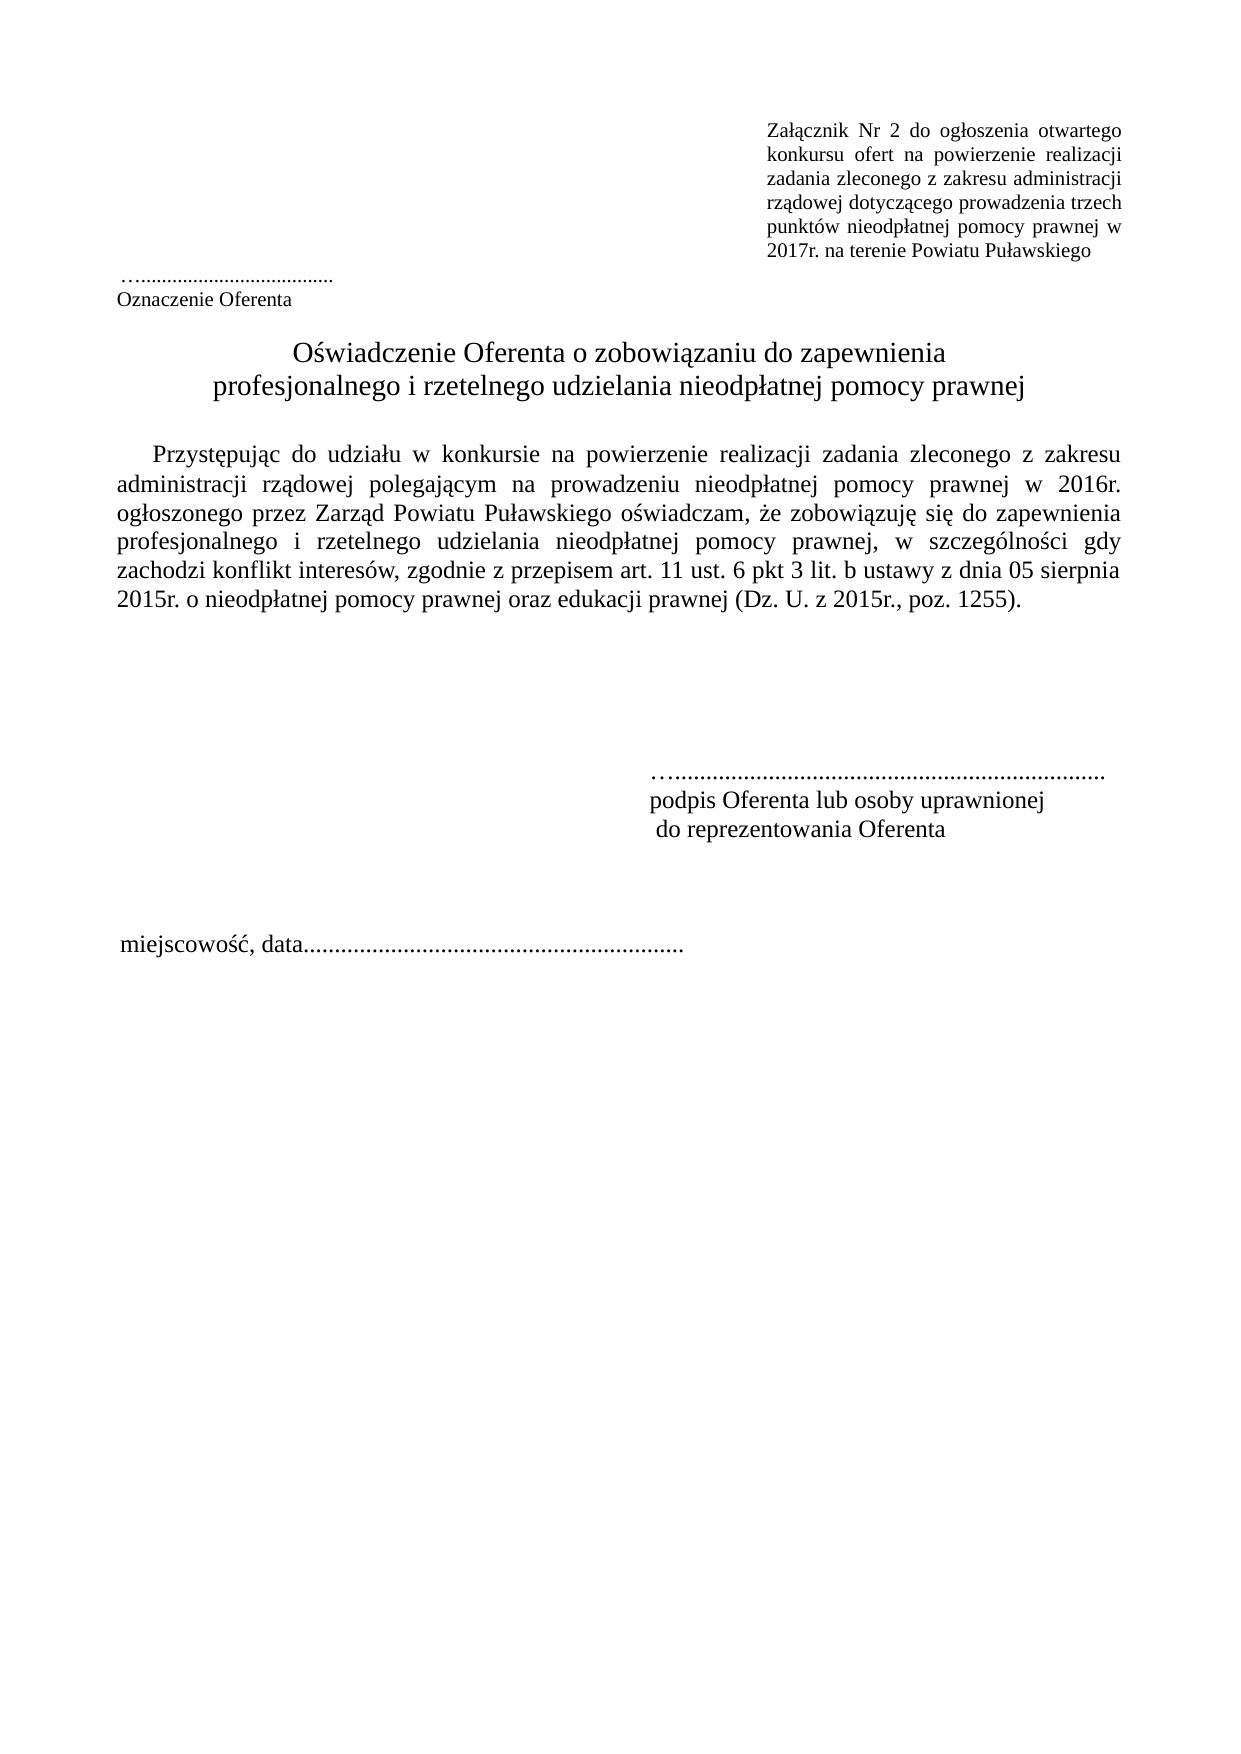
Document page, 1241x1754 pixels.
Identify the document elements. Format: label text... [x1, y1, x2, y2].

text …..................................... [120, 262, 1122, 287]
text …..................................................................... [649, 756, 1122, 785]
text profesjonalnego i rzetelnego udzielania nieodpłatnej pomocy prawnej [117, 368, 1122, 402]
text miejscowość, data............................................................. [120, 929, 1122, 958]
text Załącznik Nr 2 do ogłoszenia otwartego konkursu ofert na powierzenie realizacji zadania zleconego z zakresu administracji rządowej dotyczącego prowadzenia trzech punktów nieodpłatnej pomocy prawnej w 2017r. na terenie Powiatu Puławskiego [767, 118, 1122, 262]
text Oznaczenie Oferenta [117, 287, 1122, 311]
text do reprezentowania Oferenta [649, 814, 1122, 843]
text Oświadczenie Oferenta o zobowiązaniu do zapewnienia [117, 335, 1122, 368]
text podpis Oferenta lub osoby uprawnionej [649, 785, 1122, 814]
text Przystępując do udziału w konkursie na powierzenie realizacji zadania zleconego z zakresu administracji rządowej polegającym na prowadzeniu nieodpłatnej pomocy prawnej w 2016r. ogłoszonego przez Zarząd Powiatu Puławskiego oświadczam, że zobowiązuję się do zapewnienia profesjonalnego i rzetelnego udzielania nieodpłatnej pomocy prawnej, w szczególności gdy zachodzi konflikt interesów, zgodnie z przepisem art. 11 ust. 6 pkt 3 lit. b ustawy z dnia 05 sierpnia 2015r. o nieodpłatnej pomocy prawnej oraz edukacji prawnej (Dz. U. z 2015r., poz. 1255). [117, 435, 1122, 613]
